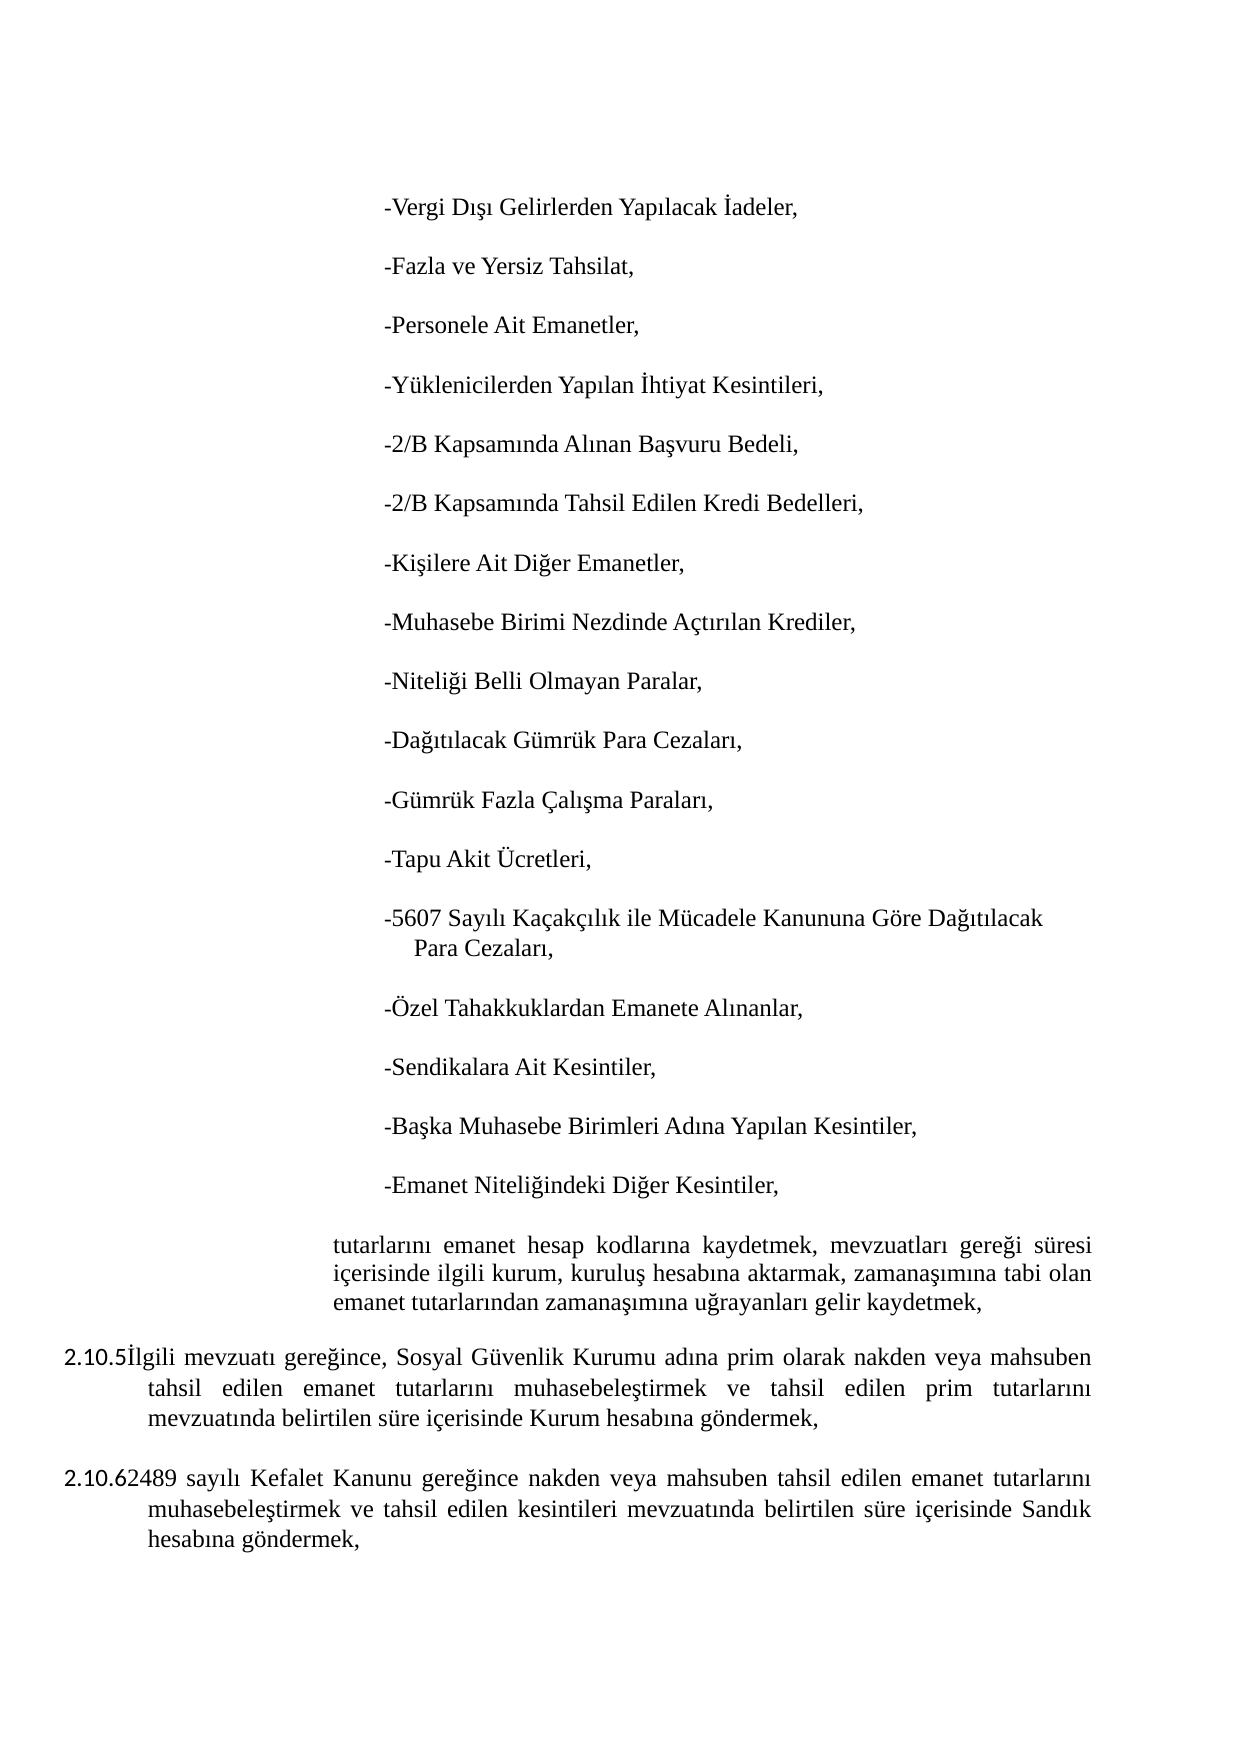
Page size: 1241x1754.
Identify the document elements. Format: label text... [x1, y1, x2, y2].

list 2/B Kapsamında Alınan Başvuru Bedeli, [384, 429, 1093, 458]
list 5607 Sayılı Kaçakçılık ile Mücadele Kanununa Göre Dağıtılacak Para Cezaları, [384, 903, 1093, 962]
list Niteliği Belli Olmayan Paralar, [384, 666, 1093, 695]
list Vergi Dışı Gelirlerden Yapılacak İadeler, [384, 192, 1093, 221]
list Sendikalara Ait Kesintiler, [384, 1052, 1093, 1081]
list Emanet Niteliğindeki Diğer Kesintiler, [384, 1170, 1093, 1199]
list 2/B Kapsamında Tahsil Edilen Kredi Bedelleri, [384, 488, 1093, 517]
list 2489 sayılı Kefalet Kanunu gereğince nakden veya mahsuben tahsil edilen emanet tutarlarını muhasebeleştirmek ve tahsil edilen kesintileri mevzuatında belirtilen süre içerisinde Sandık hesabına göndermek, [63, 1462, 1093, 1553]
list Başka Muhasebe Birimleri Adına Yapılan Kesintiler, [384, 1111, 1093, 1140]
list Gümrük Fazla Çalışma Paraları, [384, 785, 1093, 813]
list Tapu Akit Ücretleri, [384, 844, 1093, 873]
list İlgili mevzuatı gereğince, Sosyal Güvenlik Kurumu adına prim olarak nakden veya mahsuben tahsil edilen emanet tutarlarını muhasebeleştirmek ve tahsil edilen prim tutarlarını mevzuatında belirtilen süre içerisinde Kurum hesabına göndermek, [63, 1341, 1093, 1432]
list Muhasebe Birimi Nezdinde Açtırılan Krediler, [384, 607, 1093, 636]
text tutarlarını emanet hesap kodlarına kaydetmek, mevzuatları gereği süresi içerisinde ilgili kurum, kuruluş hesabına aktarmak, zamanaşımına tabi olan emanet tutarlarından zamanaşımına uğrayanları gelir kaydetmek, [333, 1230, 1093, 1316]
list Özel Tahakkuklardan Emanete Alınanlar, [384, 993, 1093, 1021]
list Personele Ait Emanetler, [384, 311, 1093, 339]
list Dağıtılacak Gümrük Para Cezaları, [384, 725, 1093, 754]
list Fazla ve Yersiz Tahsilat, [384, 251, 1093, 280]
list Yüklenicilerden Yapılan İhtiyat Kesintileri, [384, 370, 1093, 398]
list Kişilere Ait Diğer Emanetler, [384, 548, 1093, 576]
